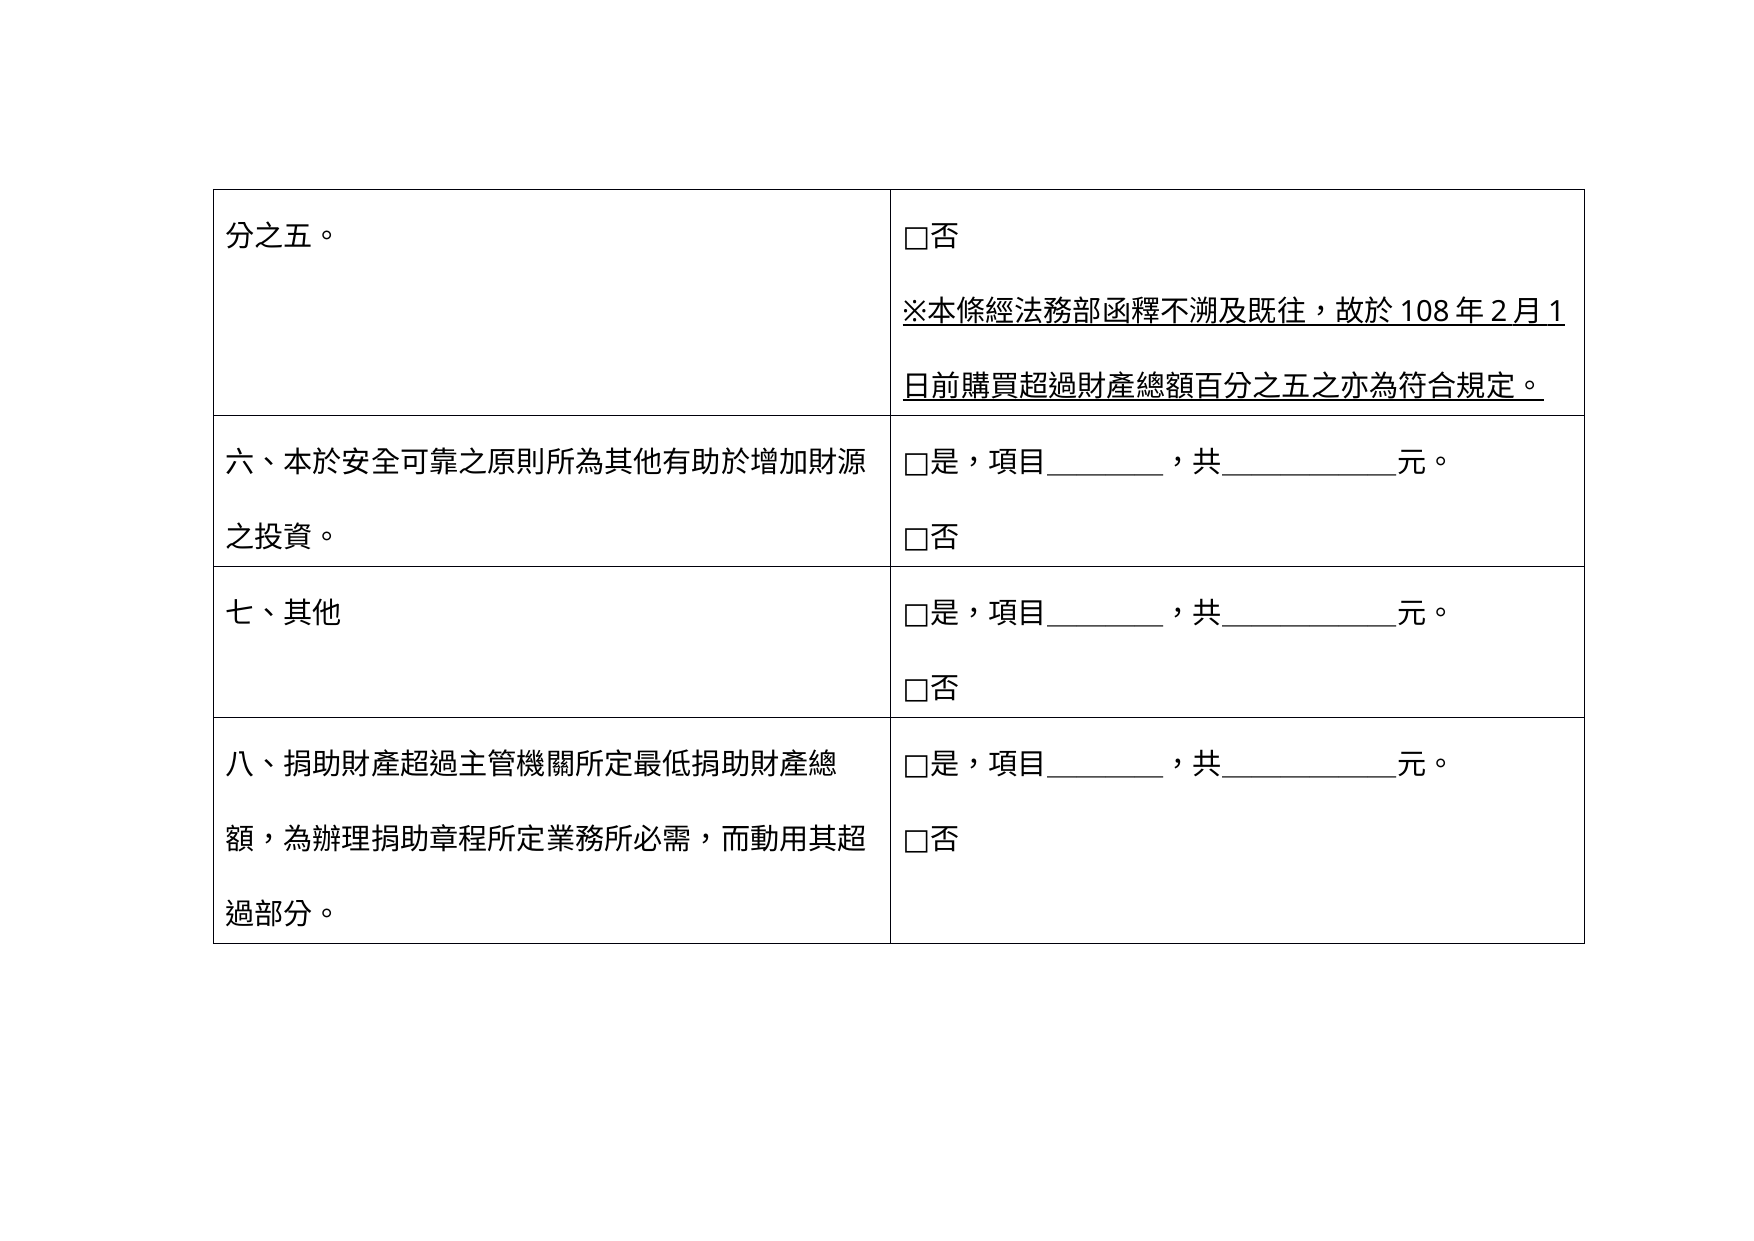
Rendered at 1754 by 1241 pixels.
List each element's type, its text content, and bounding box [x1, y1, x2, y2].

table_cell □是，項目＿＿＿＿，共＿＿＿＿＿＿元。 □否 [891, 416, 1584, 566]
table_cell 八、捐助財產超過主管機關所定最低捐助財產總額，為辦理捐助章程所定業務所必需，而動用其超過部分。 [214, 718, 890, 943]
table_cell 分之五。 [214, 190, 890, 415]
table_cell □是，項目＿＿＿＿，共＿＿＿＿＿＿元。 □否 [891, 718, 1584, 943]
table_cell □是，項目＿＿＿＿，共＿＿＿＿＿＿元。 □否 [891, 567, 1584, 717]
table_cell 六、本於安全可靠之原則所為其他有助於增加財源之投資。 [214, 416, 890, 566]
table_cell □否 ※本條經法務部函釋不溯及既往，故於108年2月1日前購買超過財產總額百分之五之亦為符合規定。 [891, 190, 1584, 415]
table_cell 七、其他 [214, 567, 890, 717]
